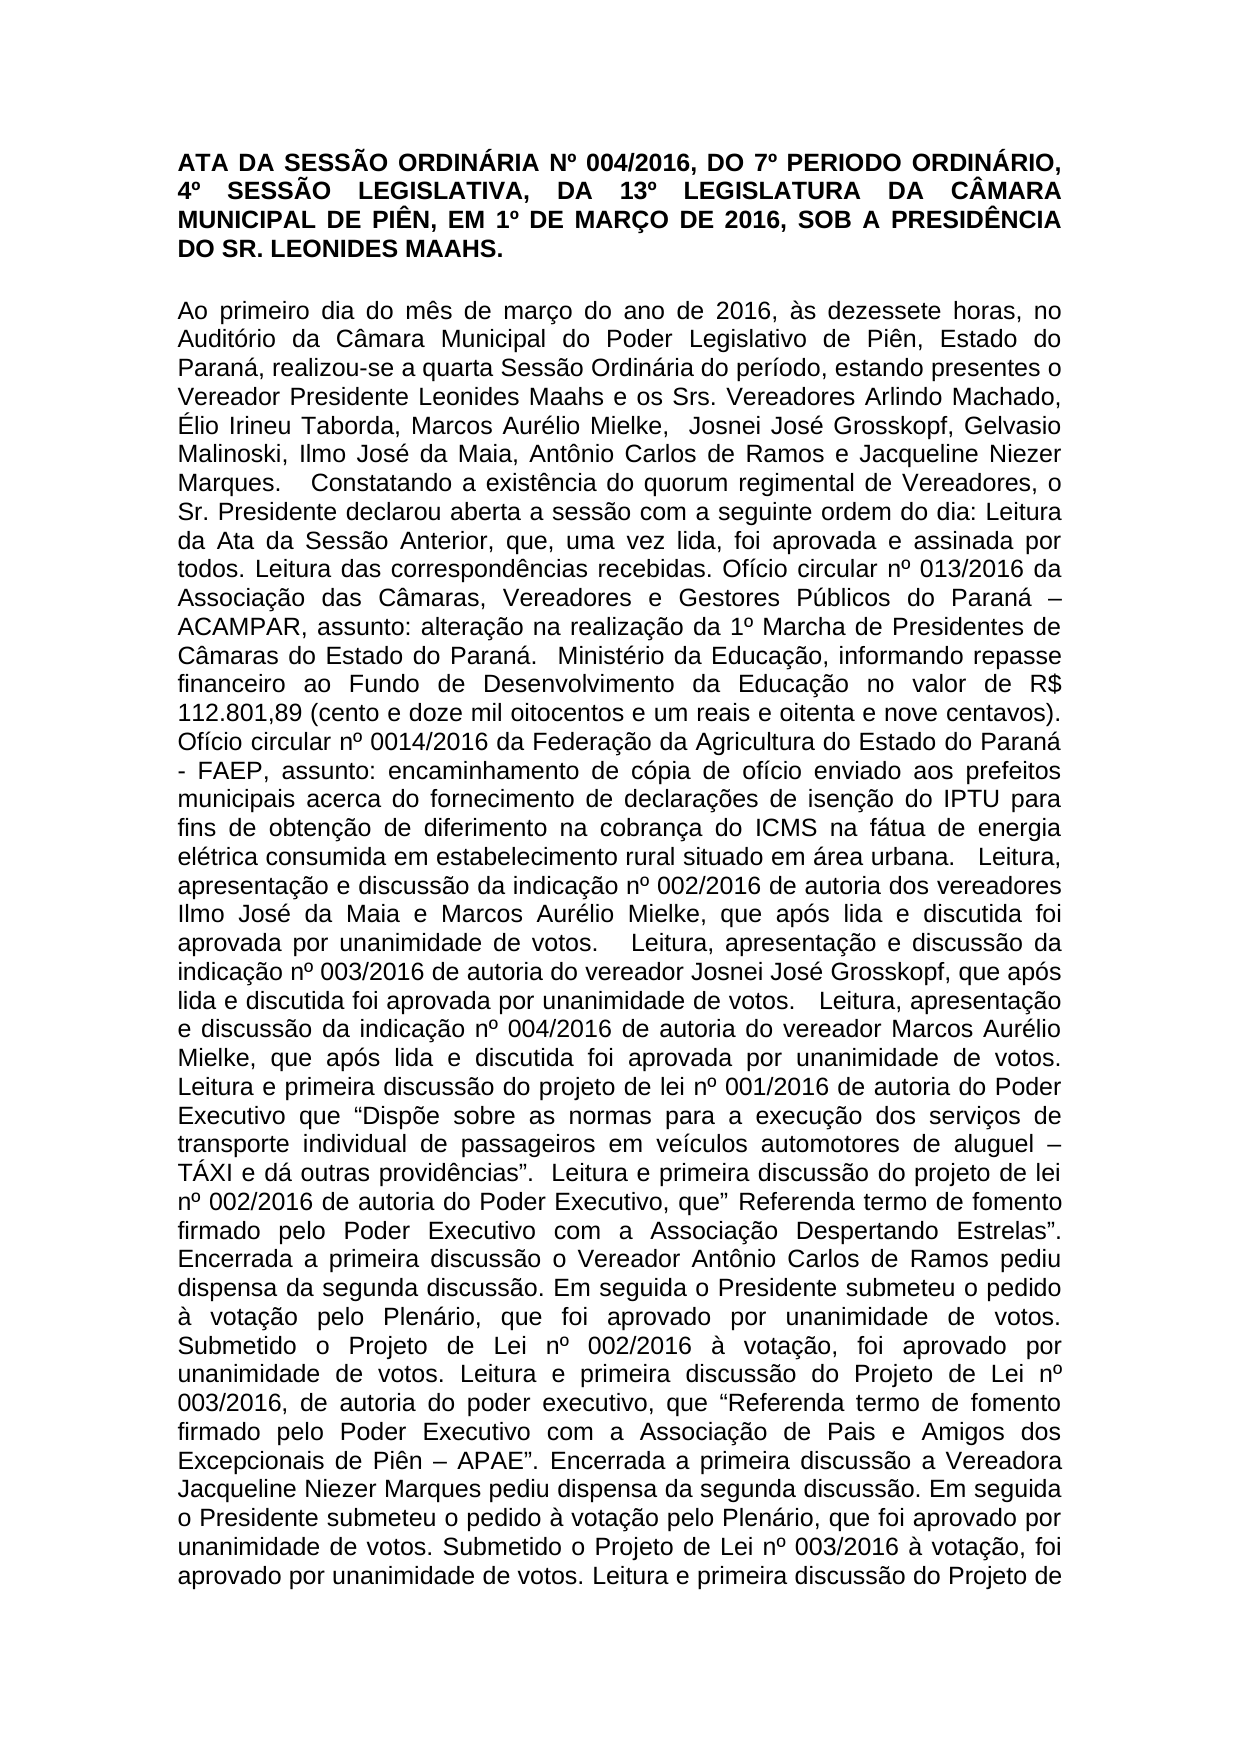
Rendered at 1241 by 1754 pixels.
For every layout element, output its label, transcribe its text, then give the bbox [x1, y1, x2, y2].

text ATA DA SESSÃO ORDINÁRIA Nº 004/2016, DO 7º PERIODO ORDINÁRIO, 4º SESSÃO LEGISLATIVA, DA 13º LEGISLATURA DA CÂMARA MUNICIPAL DE PIÊN, EM 1º DE MARÇO DE 2016, SOB A PRESIDÊNCIA DO SR. LEONIDES MAAHS. [177, 148, 1063, 263]
text Ao primeiro dia do mês de março do ano de 2016, às dezessete horas, no Auditório da Câmara Municipal do Poder Legislativo de Piên, Estado do Paraná, realizou-se a quarta Sessão Ordinária do período, estando presentes o Vereador Presidente Leonides Maahs e os Srs. Vereadores Arlindo Machado, Élio Irineu Taborda, Marcos Aurélio Mielke, Josnei José Grosskopf, Gelvasio Malinoski, Ilmo José da Maia, Antônio Carlos de Ramos e Jacqueline Niezer Marques. Constatando a existência do quorum regimental de Vereadores, o Sr. Presidente declarou aberta a sessão com a seguinte ordem do dia: Leitura da Ata da Sessão Anterior, que, uma vez lida, foi aprovada e assinada por todos. Leitura das correspondências recebidas. Ofício circular nº 013/2016 da Associação das Câmaras, Vereadores e Gestores Públicos do Paraná – ACAMPAR, assunto: alteração na realização da 1º Marcha de Presidentes de Câmaras do Estado do Paraná. Ministério da Educação, informando repasse financeiro ao Fundo de Desenvolvimento da Educação no valor de R$ 112.801,89 (cento e doze mil oitocentos e um reais e oitenta e nove centavos). Ofício circular nº 0014/2016 da Federação da Agricultura do Estado do Paraná - FAEP, assunto: encaminhamento de cópia de ofício enviado aos prefeitos municipais acerca do fornecimento de declarações de isenção do IPTU para fins de obtenção de diferimento na cobrança do ICMS na fátua de energia elétrica consumida em estabelecimento rural situado em área urbana. Leitura, apresentação e discussão da indicação nº 002/2016 de autoria dos vereadores Ilmo José da Maia e Marcos Aurélio Mielke, que após lida e discutida foi aprovada por unanimidade de votos. Leitura, apresentação e discussão da indicação nº 003/2016 de autoria do vereador Josnei José Grosskopf, que após lida e discutida foi aprovada por unanimidade de votos. Leitura, apresentação e discussão da indicação nº 004/2016 de autoria do vereador Marcos Aurélio Mielke, que após lida e discutida foi aprovada por unanimidade de votos. Leitura e primeira discussão do projeto de lei nº 001/2016 de autoria do Poder Executivo que “Dispõe sobre as normas para a execução dos serviços de transporte individual de passageiros em veículos automotores de aluguel – TÁXI e dá outras providências”. Leitura e primeira discussão do projeto de lei nº 002/2016 de autoria do Poder Executivo, que” Referenda termo de fomento firmado pelo Poder Executivo com a Associação Despertando Estrelas”. Encerrada a primeira discussão o Vereador Antônio Carlos de Ramos pediu dispensa da segunda discussão. Em seguida o Presidente submeteu o pedido à votação pelo Plenário, que foi aprovado por unanimidade de votos. Submetido o Projeto de Lei nº 002/2016 à votação, foi aprovado por unanimidade de votos. Leitura e primeira discussão do Projeto de Lei nº 003/2016, de autoria do poder executivo, que “Referenda termo de fomento firmado pelo Poder Executivo com a Associação de Pais e Amigos dos Excepcionais de Piên – APAE”. Encerrada a primeira discussão a Vereadora Jacqueline Niezer Marques pediu dispensa da segunda discussão. Em seguida o Presidente submeteu o pedido à votação pelo Plenário, que foi aprovado por unanimidade de votos. Submetido o Projeto de Lei nº 003/2016 à votação, foi aprovado por unanimidade de votos. Leitura e primeira discussão do Projeto de [177, 296, 1063, 1589]
